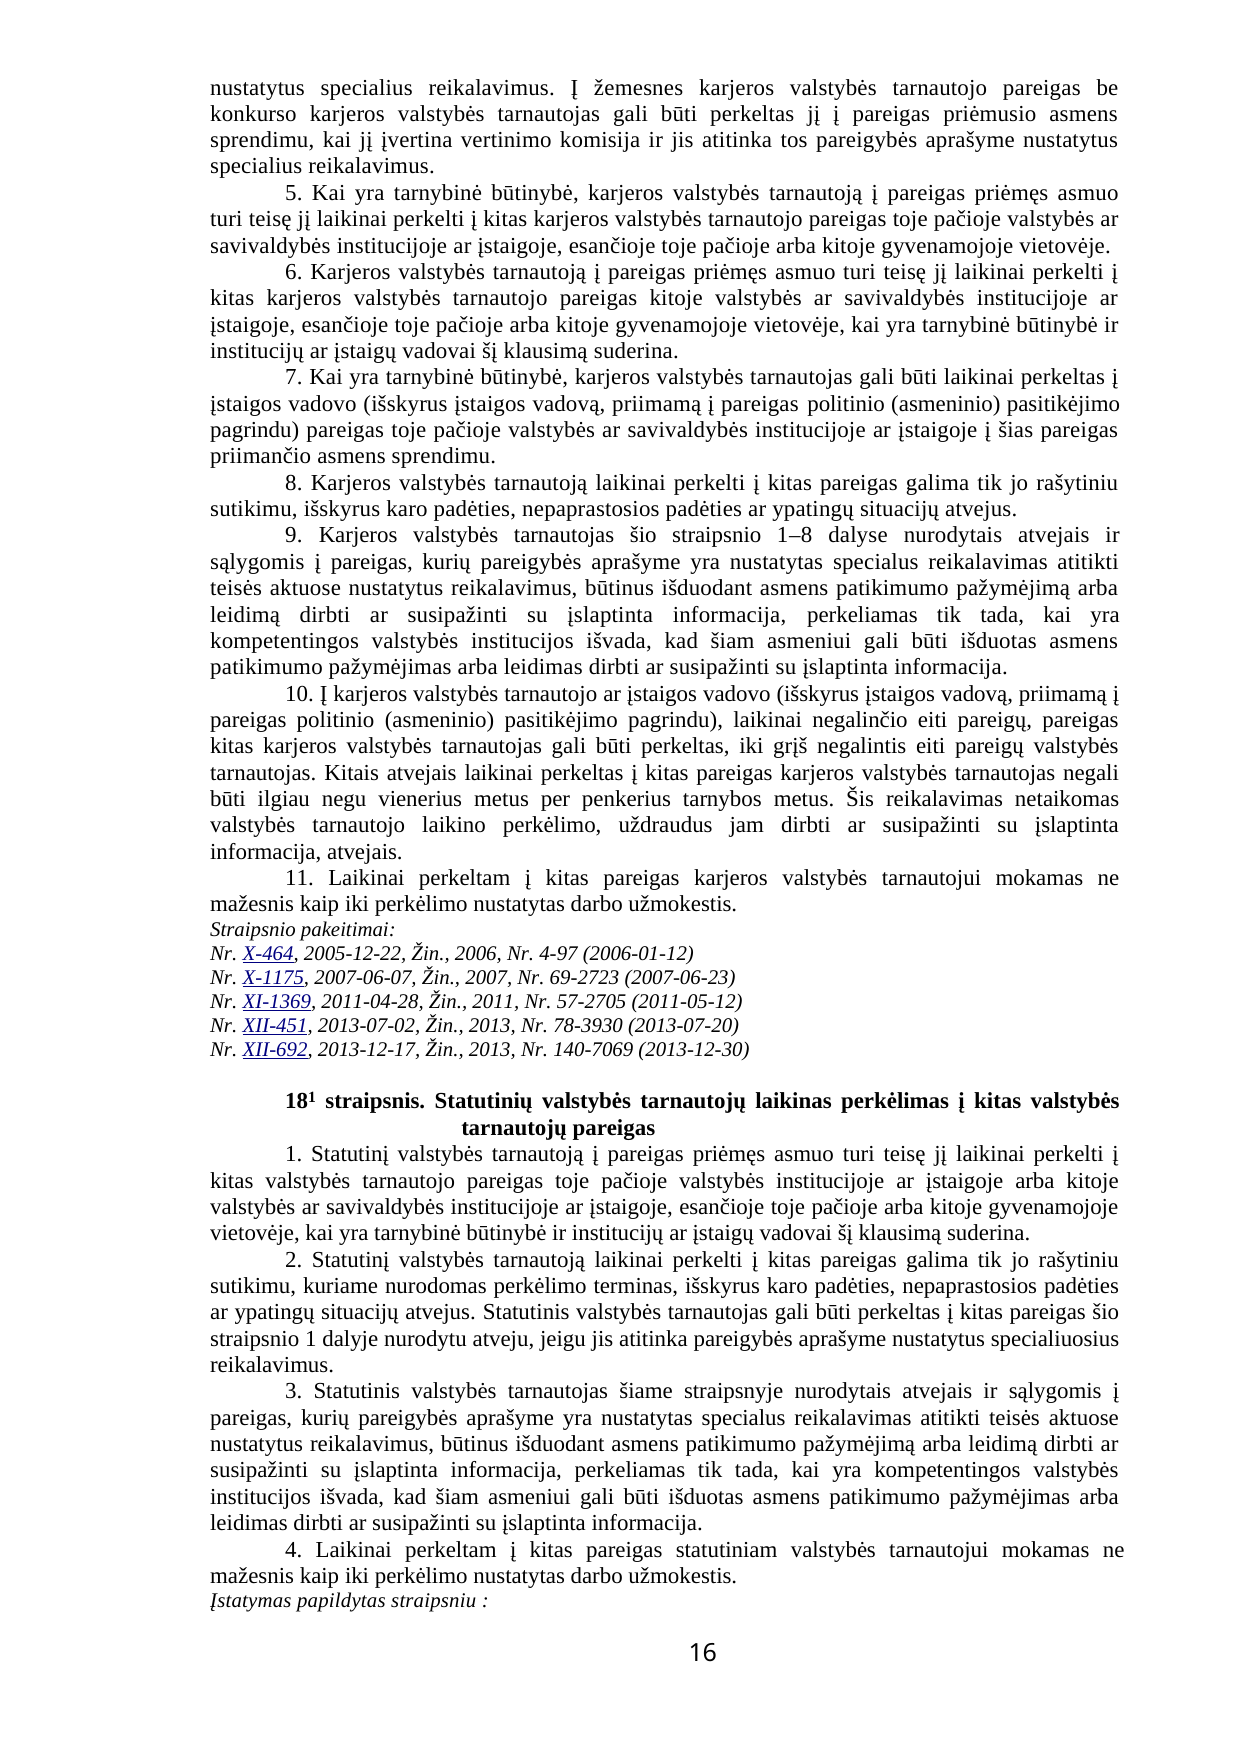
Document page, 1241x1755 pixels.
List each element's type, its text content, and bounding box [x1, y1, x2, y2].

text Nr. X-464, 2005-12-22, Žin., 2006, Nr. 4-97 (2006-01-12) [210, 941, 1120, 965]
text 9. Karjeros valstybės tarnautojas šio straipsnio 1–8 dalyse nurodytais atvejais ir sąlygomis į pareigas, kurių pareigybės aprašyme yra nustatytas specialus reikalavimas atitikti teisės aktuose nustatytus reikalavimus, būtinus išduodant asmens patikimumo pažymėjimą arba leidimą dirbti ar susipažinti su įslaptinta informacija, perkeliamas tik tada, kai yra kompetentingos valstybės institucijos išvada, kad šiam asmeniui gali būti išduotas asmens patikimumo pažymėjimas arba leidimas dirbti ar susipažinti su įslaptinta informacija. [210, 522, 1120, 680]
text 2. Statutinį valstybės tarnautoją laikinai perkelti į kitas pareigas galima tik jo rašytiniu sutikimu, kuriame nurodomas perkėlimo terminas, išskyrus karo padėties, nepaprastosios padėties ar ypatingų situacijų atvejus. Statutinis valstybės tarnautojas gali būti perkeltas į kitas pareigas šio straipsnio 1 dalyje nurodytu atveju, jeigu jis atitinka pareigybės aprašyme nustatytus specialiuosius reikalavimus. [210, 1246, 1120, 1377]
text 10. Į karjeros valstybės tarnautojo ar įstaigos vadovo (išskyrus įstaigos vadovą, priimamą į pareigas politinio (asmeninio) pasitikėjimo pagrindu), laikinai negalinčio eiti pareigų, pareigas kitas karjeros valstybės tarnautojas gali būti perkeltas, iki grįš negalintis eiti pareigų valstybės tarnautojas. Kitais atvejais laikinai perkeltas į kitas pareigas karjeros valstybės tarnautojas negali būti ilgiau negu vienerius metus per penkerius tarnybos metus. Šis reikalavimas netaikomas valstybės tarnautojo laikino perkėlimo, uždraudus jam dirbti ar susipažinti su įslaptinta informacija, atvejais. [210, 680, 1120, 864]
text Nr. X-1175, 2007-06-07, Žin., 2007, Nr. 69-2723 (2007-06-23) [210, 965, 1120, 989]
text Nr. XII-451, 2013-07-02, Žin., 2013, Nr. 78-3930 (2013-07-20) [210, 1013, 1120, 1037]
text Straipsnio pakeitimai: [210, 917, 1126, 941]
text 3. Statutinis valstybės tarnautojas šiame straipsnyje nurodytais atvejais ir sąlygomis į pareigas, kurių pareigybės aprašyme yra nustatytas specialus reikalavimas atitikti teisės aktuose nustatytus reikalavimus, būtinus išduodant asmens patikimumo pažymėjimą arba leidimą dirbti ar susipažinti su įslaptinta informacija, perkeliamas tik tada, kai yra kompetentingos valstybės institucijos išvada, kad šiam asmeniui gali būti išduotas asmens patikimumo pažymėjimas arba leidimas dirbti ar susipažinti su įslaptinta informacija. [210, 1377, 1120, 1536]
text 181 straipsnis. Statutinių valstybės tarnautojų laikinas perkėlimas į kitas valstybės tarnautojų pareigas [285, 1088, 1120, 1140]
text 6. Karjeros valstybės tarnautoją į pareigas priėmęs asmuo turi teisę jį laikinai perkelti į kitas karjeros valstybės tarnautojo pareigas kitoje valstybės ar savivaldybės institucijoje ar įstaigoje, esančioje toje pačioje arba kitoje gyvenamojoje vietovėje, kai yra tarnybinė būtinybė ir institucijų ar įstaigų vadovai šį klausimą suderina. [210, 258, 1120, 363]
text 1. Statutinį valstybės tarnautoją į pareigas priėmęs asmuo turi teisę jį laikinai perkelti į kitas valstybės tarnautojo pareigas toje pačioje valstybės institucijoje ar įstaigoje arba kitoje valstybės ar savivaldybės institucijoje ar įstaigoje, esančioje toje pačioje arba kitoje gyvenamojoje vietovėje, kai yra tarnybinė būtinybė ir institucijų ar įstaigų vadovai šį klausimą suderina. [210, 1140, 1120, 1246]
text 5. Kai yra tarnybinė būtinybė, karjeros valstybės tarnautoją į pareigas priėmęs asmuo turi teisę jį laikinai perkelti į kitas karjeros valstybės tarnautojo pareigas toje pačioje valstybės ar savivaldybės institucijoje ar įstaigoje, esančioje toje pačioje arba kitoje gyvenamojoje vietovėje. [210, 179, 1120, 258]
text Įstatymas papildytas straipsniu : [210, 1588, 1126, 1612]
text nustatytus specialius reikalavimus. Į žemesnes karjeros valstybės tarnautojo pareigas be konkurso karjeros valstybės tarnautojas gali būti perkeltas jį į pareigas priėmusio asmens sprendimu, kai jį įvertina vertinimo komisija ir jis atitinka tos pareigybės aprašyme nustatytus specialius reikalavimus. [210, 73, 1120, 179]
text Nr. XII-692, 2013-12-17, Žin., 2013, Nr. 140-7069 (2013-12-30) [210, 1037, 1120, 1061]
text Nr. XI-1369, 2011-04-28, Žin., 2011, Nr. 57-2705 (2011-05-12) [210, 989, 1120, 1013]
text 4. Laikinai perkeltam į kitas pareigas statutiniam valstybės tarnautojui mokamas ne mažesnis kaip iki perkėlimo nustatytas darbo užmokestis. [210, 1536, 1126, 1588]
text 11. Laikinai perkeltam į kitas pareigas karjeros valstybės tarnautojui mokamas ne mažesnis kaip iki perkėlimo nustatytas darbo užmokestis. [210, 864, 1120, 917]
text 7. Kai yra tarnybinė būtinybė, karjeros valstybės tarnautojas gali būti laikinai perkeltas į įstaigos vadovo (išskyrus įstaigos vadovą, priimamą į pareigas politinio (asmeninio) pasitikėjimo pagrindu) pareigas toje pačioje valstybės ar savivaldybės institucijoje ar įstaigoje į šias pareigas priimančio asmens sprendimu. [210, 363, 1120, 469]
text 8. Karjeros valstybės tarnautoją laikinai perkelti į kitas pareigas galima tik jo rašytiniu sutikimu, išskyrus karo padėties, nepaprastosios padėties ar ypatingų situacijų atvejus. [210, 469, 1120, 522]
